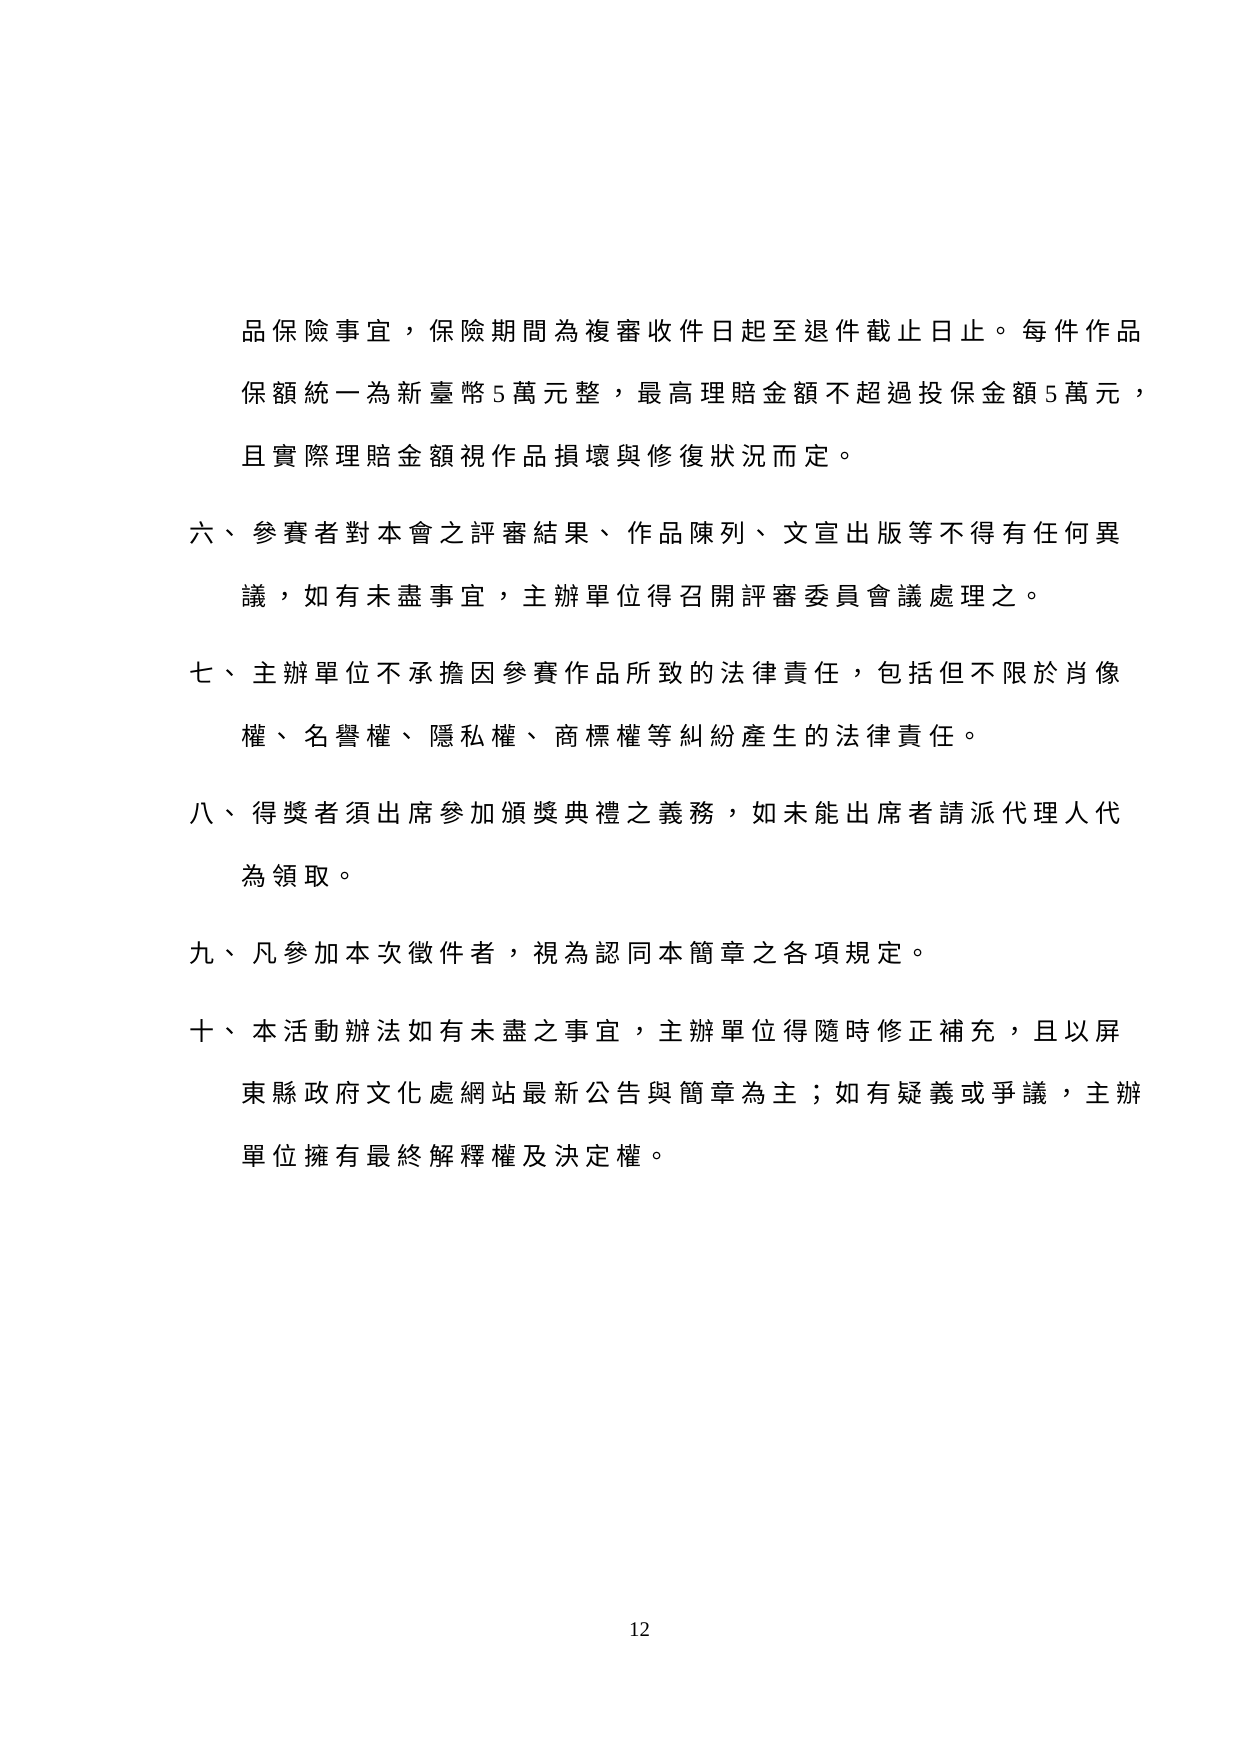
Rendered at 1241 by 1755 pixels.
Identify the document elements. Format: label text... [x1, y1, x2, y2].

text 六、參賽者對本會之評審結果、作品陳列、文宣出版等不得有任何異議，如有未盡事宜，主辦單位得召開評審委員會議處理之。 [184, 490, 1144, 615]
text 十、本活動辦法如有未盡之事宜，主辦單位得隨時修正補充，且以屏東縣政府文化處網站最新公告與簡章為主；如有疑義或爭議，主辦單位擁有最終解釋權及決定權。 [184, 987, 1144, 1175]
text 九、凡參加本次徵件者，視為認同本簡章之各項規定。 [184, 910, 1144, 972]
text 七、主辦單位不承擔因參賽作品所致的法律責任，包括但不限於肖像權、名譽權、隱私權、商標權等糾紛產生的法律責任。 [184, 630, 1144, 755]
text 八、得獎者須出席參加頒獎典禮之義務，如未能出席者請派代理人代為領取。 [184, 770, 1144, 895]
text 五、所有參賽送件之作品，經驗收無誤，未遭損毀者，由本府辦理作品保險事宜，保險期間為複審收件日起至退件截止日止。每件作品保額統一為新臺幣5萬元整，最高理賠金額不超過投保金額5萬元，且實際理賠金額視作品損壞與修復狀況而定。 [184, 287, 1144, 475]
